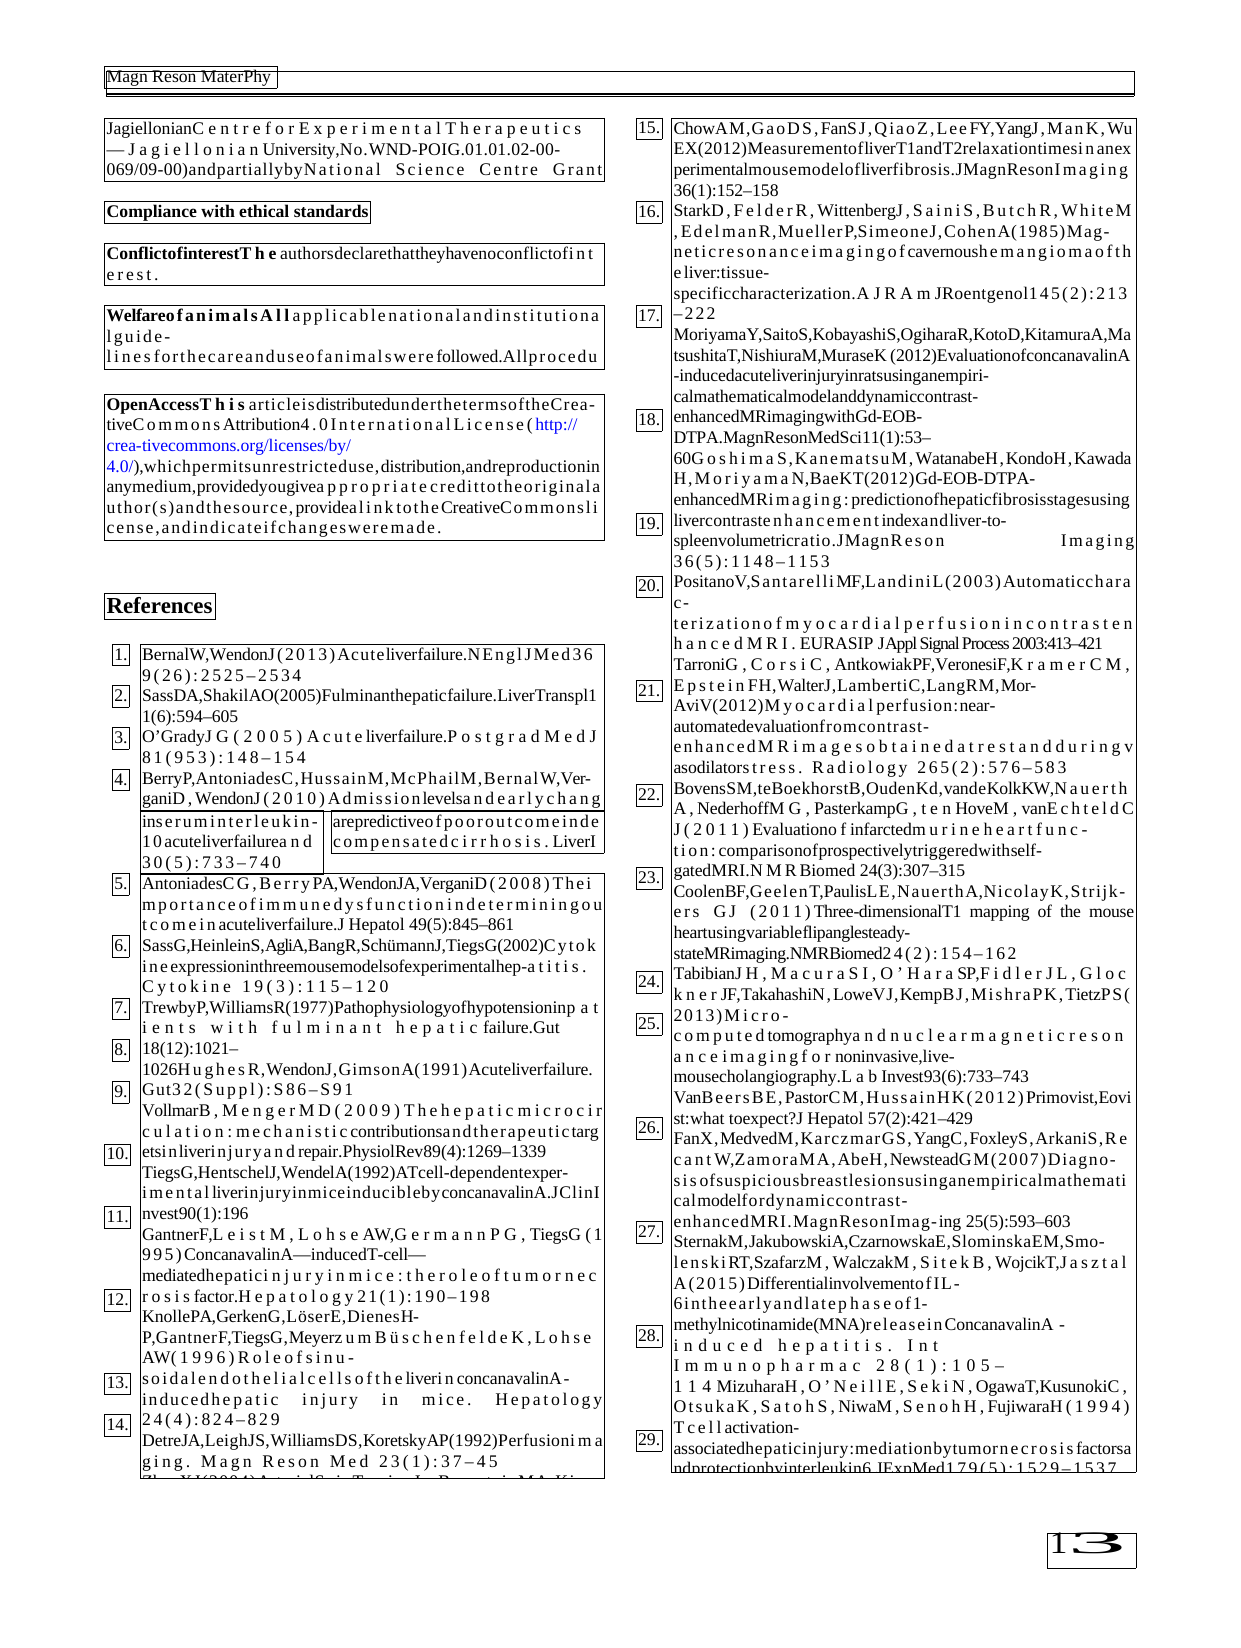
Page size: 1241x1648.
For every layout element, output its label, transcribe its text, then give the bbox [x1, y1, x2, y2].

text 15. [638, 119, 662, 138]
text 12. [106, 1290, 130, 1309]
text 6. [114, 936, 129, 956]
text VanBeersBE,PastorCM,HussainHK(2012)Primovist,Eovist:what toexpect?J Hepatol 57(2):421–429 [673, 1087, 1134, 1128]
text 2. [114, 686, 129, 706]
text Magn Reson MaterPhy [107, 72, 277, 87]
text ChowAM,GaoDS,FanSJ,QiaoZ,LeeFY,YangJ,ManK,WuEX(2012)MeasurementofliverT1andT2relaxationtimesinanexperimentalmousemodelofliverfibrosis.JMagnResonImaging36(1):152–158 [673, 119, 1134, 200]
text ZhouXJ(2004)ArterialSpinTagging.In:BernsteinMA,KingKF,ZhouXJ(eds)HandbookofMRIpulsesequences,vol1.ElsevierAcademic Press, USA, pp 802–829 [142, 1471, 602, 1478]
text 18. [638, 410, 662, 429]
text 10. [106, 1145, 130, 1164]
text SassDA,ShakilAO(2005)Fulminanthepaticfailure.LiverTranspl11(6):594–605 [142, 685, 603, 726]
text BerryP,AntoniadesC,HussainM,McPhailM,BernalW,Ver-ganiD,WendonJ(2010)Admissionlevelsandearlychanges [142, 768, 603, 811]
text 29. [638, 1431, 662, 1450]
text ConflictofinterestTheauthorsdeclarethattheyhavenoconflictofinterest. [106, 244, 603, 284]
text 11. [106, 1207, 130, 1226]
text 25. [638, 1014, 662, 1033]
text TrewbyP,WilliamsR(1977)Pathophysiologyofhypotensioninpatients with fulminant hepaticfailure.Gut 18(12):1021–1026HughesR,WendonJ,GimsonA(1991)Acuteliverfailure.Gut32(Suppl):S86–S91 [142, 997, 603, 1099]
text WelfareofanimalsAllapplicablenationalandinstitutionalguide-linesforthecareanduseofanimalswerefollowed.Allprocedureswereapprovedby the local Ethics Committee onAnimalTesting. [106, 306, 603, 368]
text DetreJA,LeighJS,WilliamsDS,KoretskyAP(1992)Perfusionimaging. Magn Reson Med 23(1):37–45 [142, 1430, 603, 1471]
text Compliance with ethical standards [106, 202, 370, 221]
text BovensSM,teBoekhorstB,OudenKd,vandeKolkKW,NauerthA,NederhoffMG,PasterkampG,tenHoveM,vanEchteldCJ(2011)Evaluationofinfarctedmurineheartfunc-tion:comparisonofprospectivelytriggeredwithself-gatedMRI.NMRBiomed 24(3):307–315 [673, 778, 1134, 880]
text O’GradyJG(2005)Acuteliverfailure.PostgradMedJ81(953):148–154 [142, 726, 603, 767]
text TiegsG,HentschelJ,WendelA(1992)ATcell-dependentexper-imentalliverinjuryinmiceinduciblebyconcanavalinA.JClinInvest90(1):196 [142, 1162, 603, 1223]
text 24. [638, 972, 662, 992]
text 5. [114, 874, 129, 893]
text FanX,MedvedM,KarczmarGS,YangC,FoxleyS,ArkaniS,RecantW,ZamoraMA,AbeH,NewsteadGM(2007)Diagno-sisofsuspiciousbreastlesionsusinganempiricalmathematicalmodelfordynamiccontrast-enhancedMRI.MagnResonImag-ing 25(5):593–603 [673, 1128, 1134, 1231]
text BernalW,WendonJ(2013)Acuteliverfailure.NEnglJMed369(26):2525–2534 [142, 645, 603, 685]
text AntoniadesCG,BerryPA,WendonJA,VerganiD(2008)Theimportanceofimmunedysfunctionindeterminingoutcomeinacuteliverfailure.J Hepatol 49(5):845–861 [142, 874, 603, 934]
text TarroniG,CorsiC,AntkowiakPF,VeronesiF,KramerCM,EpsteinFH,WalterJ,LambertiC,LangRM,Mor-AviV(2012)Myocardialperfusion:near-automatedevaluationfromcontrast-enhancedMRimagesobtainedatrestandduringvasodilatorstress. Radiology 265(2):576–583 [673, 654, 1134, 777]
text 26. [638, 1118, 662, 1137]
text 23. [638, 868, 662, 887]
text SassG,HeinleinS,AgliA,BangR,SchümannJ,TiegsG(2002)Cytokineexpressioninthreemousemodelsofexperimentalhep-atitis. Cytokine 19(3):115–120 [142, 935, 603, 996]
text inseruminterleukin-10acuteliverfailureand30(5):733–740 [142, 811, 322, 872]
text References [106, 594, 215, 618]
text TabibianJH,MacuraSI,O’HaraSP,FidlerJL,GlocknerJF,TakahashiN,LoweVJ,KempBJ,MishraPK,TietzPS(2013)Micro-computedtomographyandnuclearmagneticresonanceimagingfornoninvasive,live-mousecholangiography.LabInvest93(6):733–743 [673, 963, 1134, 1087]
text 13. [106, 1374, 130, 1393]
text 1. [114, 645, 129, 664]
text 27. [638, 1222, 662, 1242]
text GantnerF,LeistM,LohseAW,GermannPG,TiegsG(1995)ConcanavalinA—inducedT-cell—mediatedhepaticinjuryinmice:theroleoftumornecrosisfactor.Hepatology21(1):190–198 [142, 1223, 603, 1306]
text VollmarB,MengerMD(2009)Thehepaticmicrocirculation:mechanisticcontributionsandtherapeutictargetsinliverinjuryandrepair.PhysiolRev89(4):1269–1339 [142, 1100, 603, 1161]
text 21. [638, 681, 662, 700]
text 9. [114, 1082, 129, 1101]
text 4. [114, 770, 129, 789]
text 13 [1049, 1534, 1136, 1559]
text arepredictiveofpooroutcomeindecompensatedcirrhosis.LiverInt [333, 811, 602, 853]
text SternakM,JakubowskiA,CzarnowskaE,SlominskaEM,Smo-lenskiRT,SzafarzM,WalczakM,SitekB,WojcikT,JasztalA(2015)DifferentialinvolvementofIL-6intheearlyandlatephaseof1-methylnicotinamide(MNA)releaseinConcanavalinA-induced hepatitis. Int Immunopharmac 28(1):105–114MizuharaH,O’NeillE,SekiN,OgawaT,KusunokiC,OtsukaK,SatohS,NiwaM,SenohH,FujiwaraH(1994)Tcellactivation-associatedhepaticinjury:mediationbytumornecrosisfactorsandprotectionbyinterleukin6.JExpMed179(5):1529–1537 [673, 1231, 1134, 1472]
text 8. [114, 1040, 129, 1060]
text 7. [114, 999, 129, 1018]
text 28. [638, 1326, 662, 1346]
text 14. [106, 1415, 130, 1434]
text 17. [638, 306, 661, 325]
text [106, 67, 277, 71]
text StarkD,FelderR,WittenbergJ,SainiS,ButchR,WhiteM,EdelmanR,MuellerP,SimeoneJ,CohenA(1985)Mag-neticresonanceimagingofcavernoushemangiomaoftheliver:tissue-specificcharacterization.AJRAmJRoentgenol145(2):213–222 [673, 200, 1134, 323]
text OpenAccessThisarticleisdistributedunderthetermsoftheCrea-tiveCommonsAttribution4.0InternationalLicense(http://crea-tivecommons.org/licenses/by/4.0/),whichpermitsunrestricteduse,distribution,andreproductioninanymedium,providedyougiveappropriatecredittotheoriginalauthor(s)andthesource,providealinktotheCreativeCommonslicense,andindicateifchangesweremade. [106, 395, 603, 538]
text MoriyamaY,SaitoS,KobayashiS,OgiharaR,KotoD,KitamuraA,MatsushitaT,NishiuraM,MuraseK(2012)EvaluationofconcanavalinA-inducedacuteliverinjuryinratsusinganempiri-calmathematicalmodelanddynamiccontrast-enhancedMRimagingwithGd-EOB-DTPA.MagnResonMedSci11(1):53–60GoshimaS,KanematsuM,WatanabeH,KondoH,KawadaH,MoriyamaN,BaeKT(2012)Gd-EOB-DTPA-enhancedMRimaging:predictionofhepaticfibrosisstagesusinglivercontrastenhancementindexandliver-to-spleenvolumetricratio.JMagnReson Imaging 36(5):1148–1153 [673, 324, 1134, 571]
text 20. [638, 577, 662, 596]
text 3. [114, 728, 129, 747]
text 19. [638, 514, 662, 533]
text 22. [638, 785, 662, 804]
text KnollePA,GerkenG,LöserE,DienesH-P,GantnerF,TiegsG,MeyerzumBüschenfeldeK,LohseAW(1996)Roleofsinu-soidalendothelialcellsoftheliverinconcanavalinA-inducedhepatic injury in mice. Hepatology 24(4):824–829 [142, 1306, 603, 1429]
text CoolenBF,GeelenT,PaulisLE,NauerthA,NicolayK,Strijk-ers GJ (2011)Three-dimensionalT1 mapping of the mouse heartusingvariableflipanglesteady-stateMRimaging.NMRBiomed24(2):154–162 [673, 881, 1134, 963]
text JagiellonianCentreforExperimentalTherapeutics—JagiellonianUniversity,No.WND-POIG.01.01.02-00-069/09-00)andpartiallybyNational Science Centre Grant No. DEC-2015/16/W/NZ4/00070. [106, 119, 603, 181]
text PositanoV,SantarelliMF,LandiniL(2003)Automaticcharac-terizationofmyocardialperfusionincontrastenhancedMRI.EURASIP JAppl Signal Process 2003:413–421 [673, 571, 1134, 653]
text 16. [638, 202, 662, 221]
